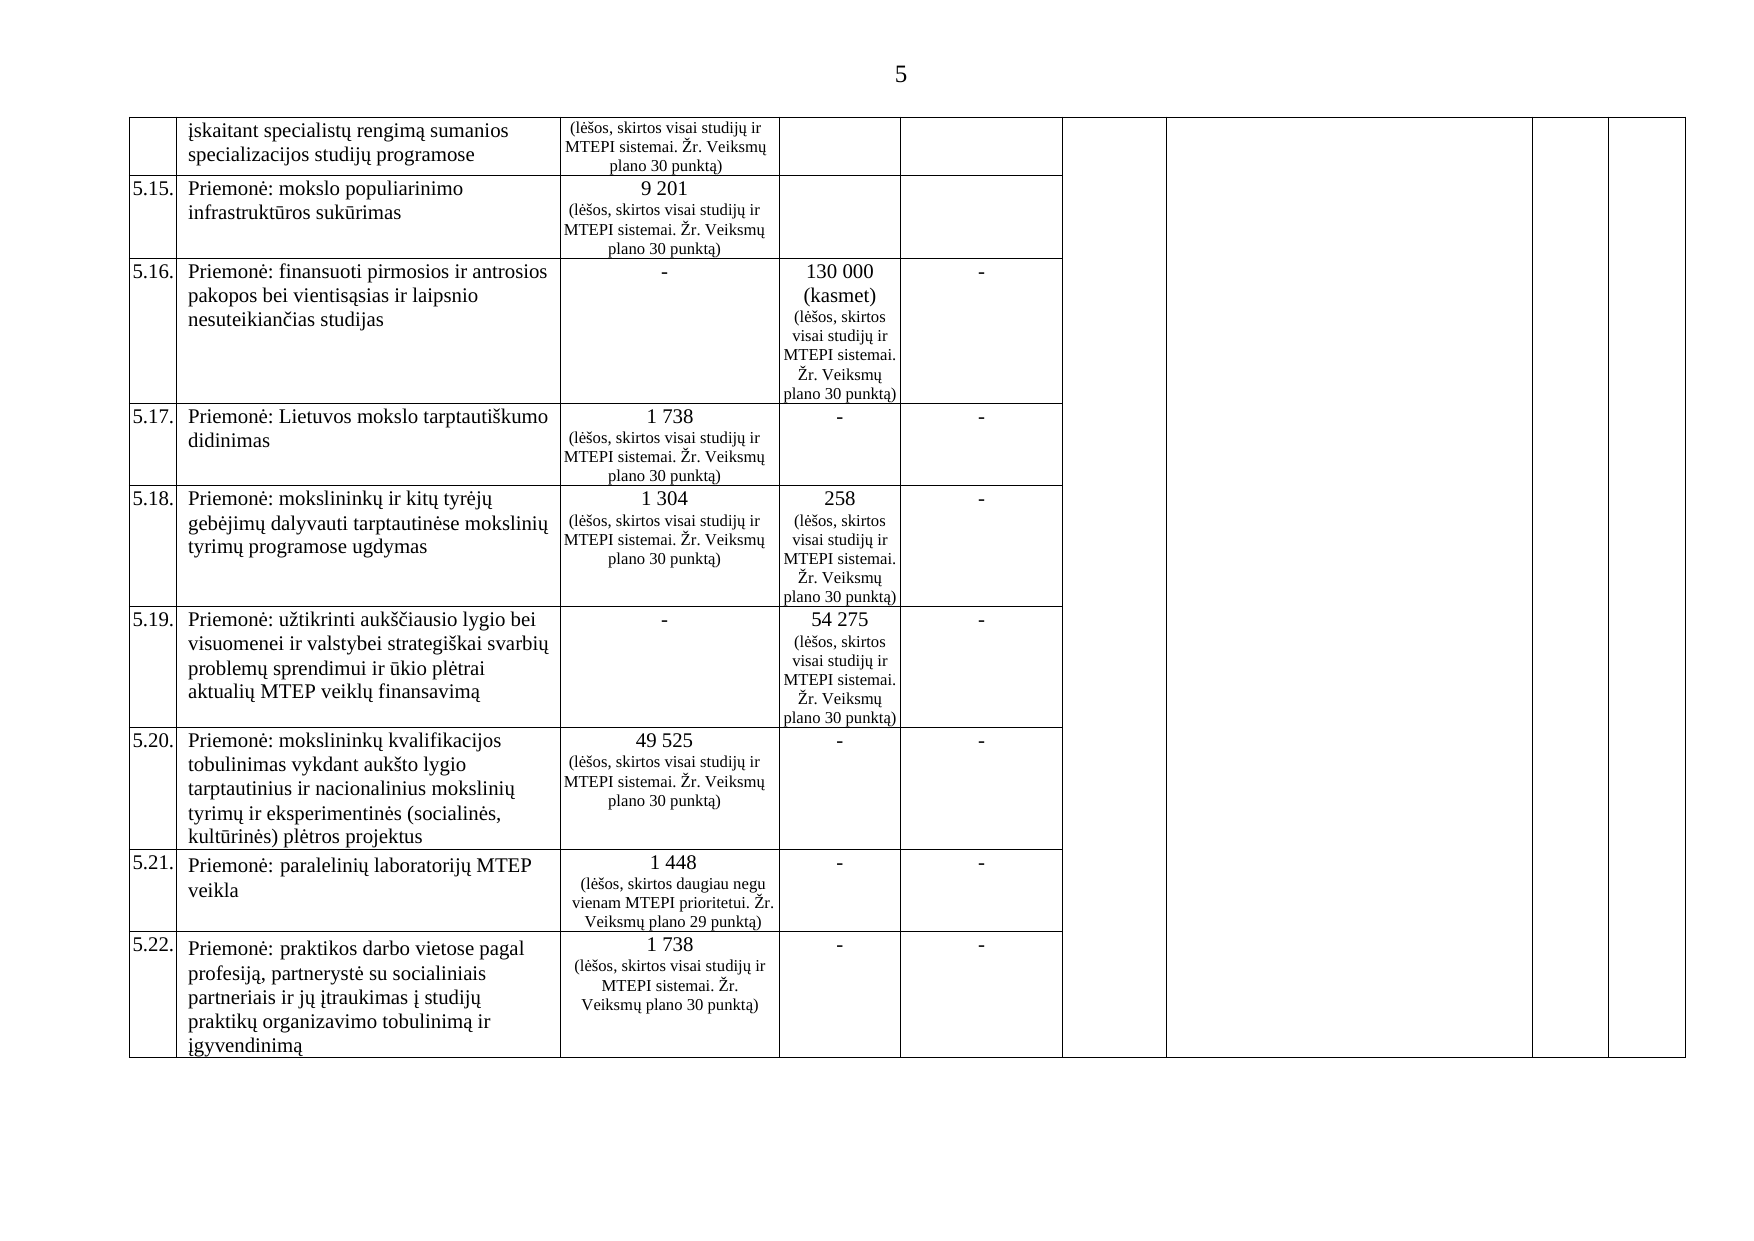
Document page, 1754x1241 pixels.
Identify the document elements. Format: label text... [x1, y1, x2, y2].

table_cell (lėšos, skirtos visai studijų ir MTEPI sistemai. Žr. Veiksmų plano 30 punktą) [561, 118, 779, 175]
table_cell - [780, 932, 900, 1057]
table_cell [1533, 118, 1608, 1057]
table_cell 130 000 (kasmet) (lėšos, skirtos visai studijų ir MTEPI sistemai. Žr. Veiksmų plano 30 punktą) [780, 259, 900, 403]
table_cell - [780, 118, 900, 175]
table_cell 1 738 (lėšos, skirtos visai studijų ir MTEPI sistemai. Žr. Veiksmų plano 30 punktą) [561, 932, 779, 1057]
table_cell - [780, 404, 900, 485]
table_cell Priemonė: mokslininkų ir kitų tyrėjų gebėjimų dalyvauti tarptautinėse mokslinių tyrimų programose ugdymas [177, 486, 560, 606]
table_cell [1167, 118, 1532, 1057]
table_cell Priemonė: užtikrinti aukščiausio lygio bei visuomenei ir valstybei strategiškai svarbių problemų sprendimui ir ūkio plėtrai aktualių MTEP veiklų finansavimą [177, 607, 560, 727]
table_cell - [901, 728, 1062, 848]
table_cell 9 201 (lėšos, skirtos visai studijų ir MTEPI sistemai. Žr. Veiksmų plano 30 punktą) [561, 176, 779, 258]
table_cell - [901, 932, 1062, 1057]
table_cell - [901, 486, 1062, 606]
table_cell 5.17. [130, 404, 176, 485]
table_cell 54 275 (lėšos, skirtos visai studijų ir MTEPI sistemai. Žr. Veiksmų plano 30 punktą) [780, 607, 900, 727]
table_cell 5.20. [130, 728, 176, 848]
table_cell [130, 118, 176, 175]
table_cell Priemonė: paralelinių laboratorijų MTEP veikla [177, 850, 560, 931]
table_cell - [780, 728, 900, 848]
table_cell 5.19. [130, 607, 176, 727]
table_cell - [780, 850, 900, 931]
table_cell Priemonė: mokslo populiarinimo infrastruktūros sukūrimas [177, 176, 560, 258]
table_cell [780, 176, 900, 258]
table_cell Priemonė: finansuoti pirmosios ir antrosios pakopos bei vientisąsias ir laipsnio nesuteikiančias studijas [177, 259, 560, 403]
table_cell - [561, 607, 779, 727]
table_cell - [901, 850, 1062, 931]
table_cell [1063, 118, 1166, 1057]
table_cell Priemonė: mokslininkų kvalifikacijos tobulinimas vykdant aukšto lygio tarptautinius ir nacionalinius mokslinių tyrimų ir eksperimentinės (socialinės, kultūrinės) plėtros projektus [177, 728, 560, 848]
table_cell įskaitant specialistų rengimą sumanios specializacijos studijų programose [177, 118, 560, 175]
table_cell 5.22. [130, 932, 176, 1057]
table_cell - [901, 404, 1062, 485]
table_cell - [901, 118, 1062, 175]
table_cell 1 738 (lėšos, skirtos visai studijų ir MTEPI sistemai. Žr. Veiksmų plano 30 punktą) [561, 404, 779, 485]
table_cell [1609, 118, 1685, 1057]
table_cell [901, 176, 1062, 258]
table_cell 49 525 (lėšos, skirtos visai studijų ir MTEPI sistemai. Žr. Veiksmų plano 30 punktą) [561, 728, 779, 848]
table_cell 5.21. [130, 850, 176, 931]
table_cell 258 (lėšos, skirtos visai studijų ir MTEPI sistemai. Žr. Veiksmų plano 30 punktą) [780, 486, 900, 606]
table_cell 5.15. [130, 176, 176, 258]
table_cell 1 448 (lėšos, skirtos daugiau negu vienam MTEPI prioritetui. Žr. Veiksmų plano 29 punktą) [561, 850, 779, 931]
table_cell - [901, 607, 1062, 727]
table_cell 5.16. [130, 259, 176, 403]
table_cell Priemonė: Lietuvos mokslo tarptautiškumo didinimas [177, 404, 560, 485]
table_cell - [901, 259, 1062, 403]
table_cell 5.18. [130, 486, 176, 606]
table_cell 1 304 (lėšos, skirtos visai studijų ir MTEPI sistemai. Žr. Veiksmų plano 30 punktą) [561, 486, 779, 606]
table_cell - [561, 259, 779, 403]
table_cell Priemonė: praktikos darbo vietose pagal profesiją, partnerystė su socialiniais partneriais ir jų įtraukimas į studijų praktikų organizavimo tobulinimą ir įgyvendinimą [177, 932, 560, 1057]
